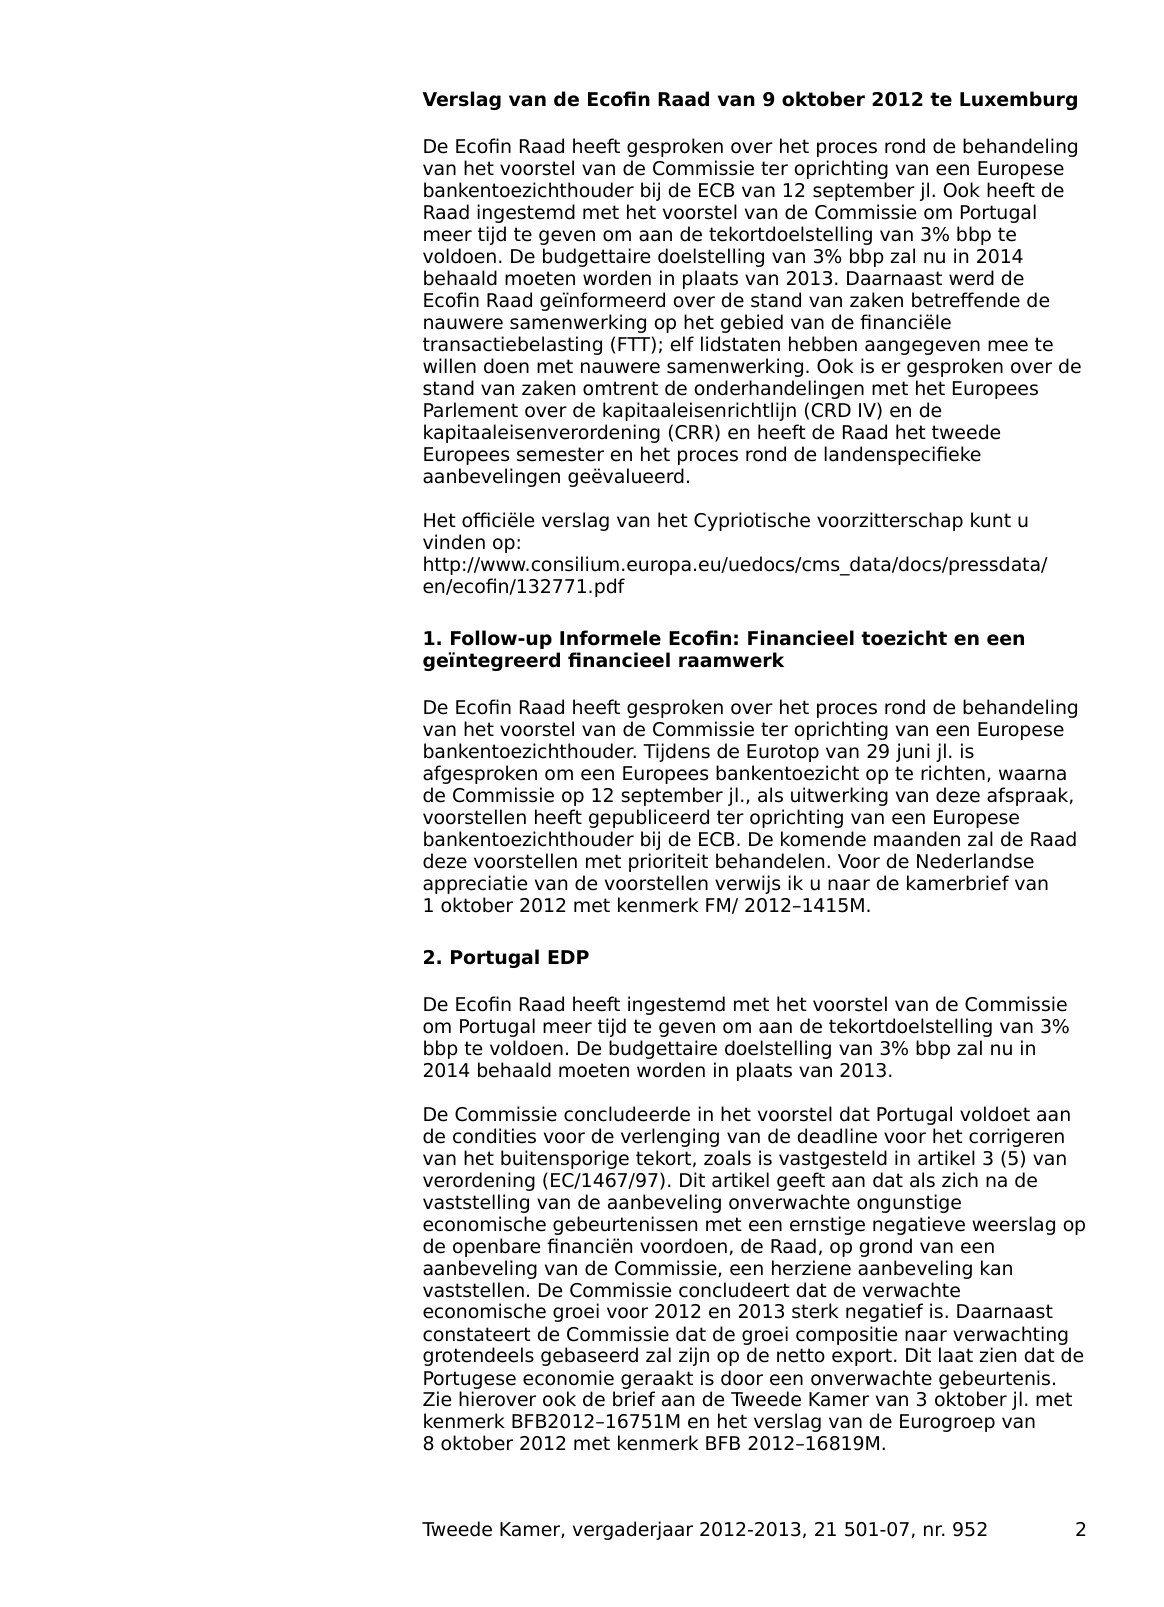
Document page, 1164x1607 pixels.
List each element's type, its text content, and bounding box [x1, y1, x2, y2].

text http://www.consilium.europa.eu/uedocs/cms_data/docs/pressdata/en/ecofin/132771.pdf [422, 554, 1087, 598]
subtitle 2. Portugal EDP [422, 947, 1087, 968]
text Het officiële verslag van het Cypriotische voorzitterschap kunt u vinden op: [422, 510, 1087, 554]
text De Ecofin Raad heeft ingestemd met het voorstel van de Commissie om Portugal meer tijd te geven om aan de tekortdoelstelling van 3% bbp te voldoen. De budgettaire doelstelling van 3% bbp zal nu in 2014 behaald moeten worden in plaats van 2013. [422, 993, 1087, 1081]
text De Ecofin Raad heeft gesproken over het proces rond de behandeling van het voorstel van de Commissie ter oprichting van een Europese bankentoezichthouder bij de ECB van 12 september jl. Ook heeft de Raad ingestemd met het voorstel van de Commissie om Portugal meer tijd te geven om aan de tekortdoelstelling van 3% bbp te voldoen. De budgettaire doelstelling van 3% bbp zal nu in 2014 behaald moeten worden in plaats van 2013. Daarnaast werd de Ecofin Raad geïnformeerd over de stand van zaken betreffende de nauwere samenwerking op het gebied van de financiële transactiebelasting (FTT); elf lidstaten hebben aangegeven mee te willen doen met nauwere samenwerking. Ook is er gesproken over de stand van zaken omtrent de onderhandelingen met het Europees Parlement over de kapitaaleisenrichtlijn (CRD IV) en de kapitaaleisenverordening (CRR) en heeft de Raad het tweede Europees semester en het proces rond de landenspecifieke aanbevelingen geëvalueerd. [422, 136, 1087, 488]
text De Ecofin Raad heeft gesproken over het proces rond de behandeling van het voorstel van de Commissie ter oprichting van een Europese bankentoezichthouder. Tijdens de Eurotop van 29 juni jl. is afgesproken om een Europees bankentoezicht op te richten, waarna de Commissie op 12 september jl., als uitwerking van deze afspraak, voorstellen heeft gepubliceerd ter oprichting van een Europese bankentoezichthouder bij de ECB. De komende maanden zal de Raad deze voorstellen met prioriteit behandelen. Voor de Nederlandse appreciatie van de voorstellen verwijs ik u naar de kamerbrief van 1 oktober 2012 met kenmerk FM/ 2012–1415M. [422, 697, 1087, 917]
subtitle Verslag van de Ecofin Raad van 9 oktober 2012 te Luxemburg [422, 89, 1087, 111]
text De Commissie concludeerde in het voorstel dat Portugal voldoet aan de condities voor de verlenging van de deadline voor het corrigeren van het buitensporige tekort, zoals is vastgesteld in artikel 3 (5) van verordening (EC/1467/97). Dit artikel geeft aan dat als zich na de vaststelling van de aanbeveling onverwachte ongunstige economische gebeurtenissen met een ernstige negatieve weerslag op de openbare financiën voordoen, de Raad, op grond van een aanbeveling van de Commissie, een herziene aanbeveling kan vaststellen. De Commissie concludeert dat de verwachte economische groei voor 2012 en 2013 sterk negatief is. Daarnaast constateert de Commissie dat de groei compositie naar verwachting grotendeels gebaseerd zal zijn op de netto export. Dit laat zien dat de Portugese economie geraakt is door een onverwachte gebeurtenis. Zie hierover ook de brief aan de Tweede Kamer van 3 oktober jl. met kenmerk BFB2012–16751M en het verslag van de Eurogroep van 8 oktober 2012 met kenmerk BFB 2012–16819M. [422, 1104, 1087, 1455]
subtitle 1. Follow-up Informele Ecofin: Financieel toezicht en een geïntegreerd financieel raamwerk [422, 628, 1087, 672]
